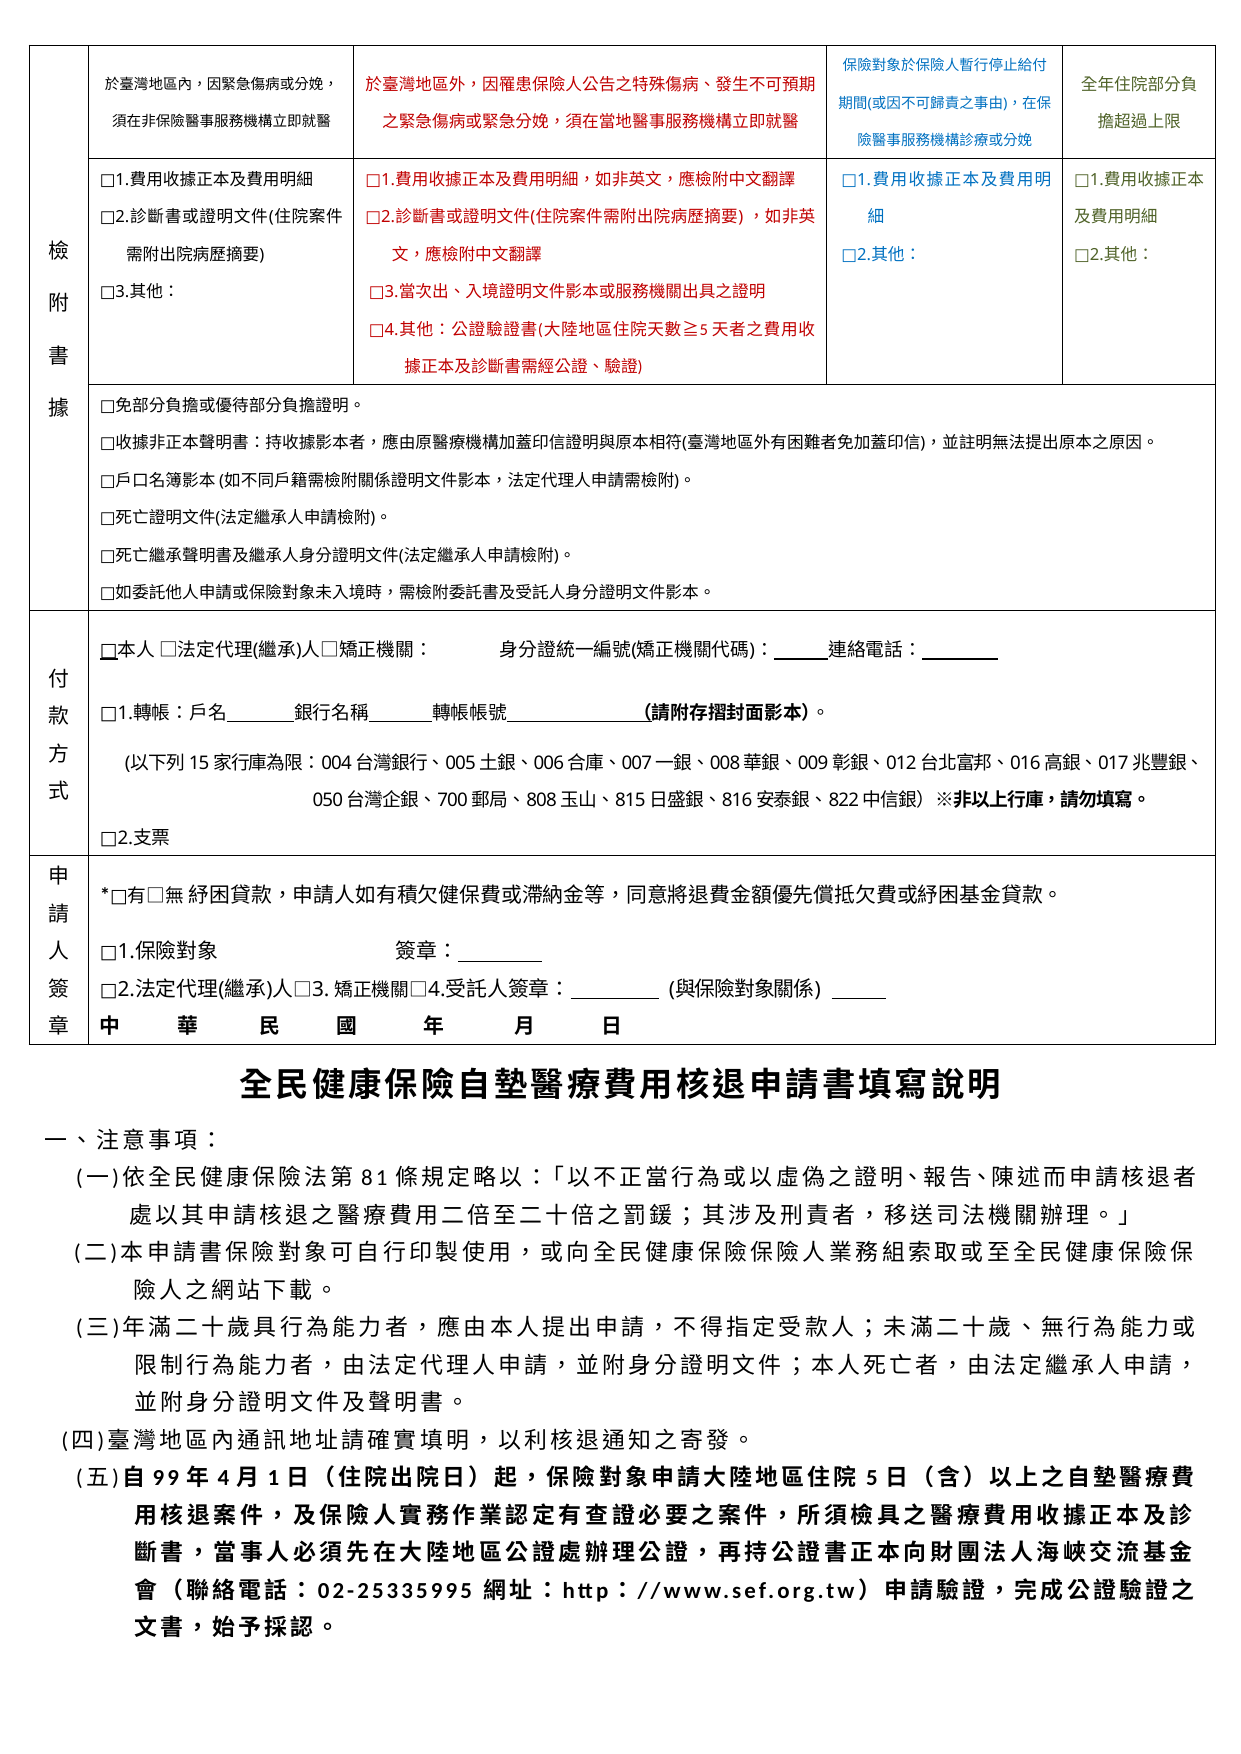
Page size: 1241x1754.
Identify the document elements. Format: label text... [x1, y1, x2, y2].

table_cell 全年住院部分負擔超過上限 [1063, 46, 1215, 158]
table_cell 保險對象於保險人暫行停止給付期間(或因不可歸責之事由)，在保險醫事服務機構診療或分娩 [827, 46, 1062, 158]
table_cell 付款方式 [30, 611, 88, 855]
text (五)自99年4月1日（住院出院日）起，保險對象申請大陸地區住院5日（含）以上之自墊醫療費用核退案件，及保險人實務作業認定有查證必要之案件，所須檢具之醫療費用收據正本及診斷書，當事人必須先在大陸地區公證處辦理公證，再持公證書正本向財團法人海峽交流基金會（聯絡電話：02-25335995 網址：http：//www.sef.org.tw）申請驗證，完成公證驗證之文書，始予採認。 [76, 1457, 1196, 1644]
table_cell □1.費用收據正本及費用明細 □2.診斷書或證明文件(住院案件需附出院病歷摘要) □3.其他： [89, 159, 353, 384]
table_cell □1.費用收據正本及費用明細 □2.其他： [1063, 159, 1215, 384]
text 一、注意事項： [44, 1119, 1196, 1157]
text (二)本申請書保險對象可自行印製使用，或向全民健康保險保險人業務組索取或至全民健康保險保險人之網站下載。 [74, 1232, 1196, 1307]
table_cell □免部分負擔或優待部分負擔證明。 □收據非正本聲明書：持收據影本者，應由原醫療機構加蓋印信證明與原本相符(臺灣地區外有困難者免加蓋印信)，並註明無法提出原本之原因。 □戶口名簿影本 (如不同戶籍需檢附關係證明文件影本，法定代理人申請需檢附)。 □死亡證明文件(法定繼承人申請檢附)。 □死亡繼承聲明書及繼承人身分證明文件(法定繼承人申請檢附)。 □如委託他人申請或保險對象未入境時，需檢附委託書及受託人身分證明文件影本。 [89, 385, 1215, 610]
text (三)年滿二十歲具行為能力者，應由本人提出申請，不得指定受款人；未滿二十歲、無行為能力或限制行為能力者，由法定代理人申請，並附身分證明文件；本人死亡者，由法定繼承人申請，並附身分證明文件及聲明書。 [76, 1307, 1196, 1419]
table_cell 檢 附 書 據 [30, 46, 88, 610]
table_cell 於臺灣地區內，因緊急傷病或分娩，須在非保險醫事服務機構立即就醫 [89, 46, 353, 158]
table_cell 申請人簽章 [30, 856, 88, 1043]
text (一)依全民健康保險法第81條規定略以：「以不正當行為或以虛偽之證明、報告、陳述而申請核退者，處以其申請核退之醫療費用二倍至二十倍之罰鍰；其涉及刑責者，移送司法機關辦理。」 [76, 1157, 1196, 1232]
text (四)臺灣地區內通訊地址請確實填明，以利核退通知之寄發。 [44, 1419, 1196, 1457]
table_cell 於臺灣地區外，因罹患保險人公告之特殊傷病、發生不可預期之緊急傷病或緊急分娩，須在當地醫事服務機構立即就醫 [354, 46, 826, 158]
table_cell □本人 □法定代理(繼承)人□矯正機關： 身分證統一編號(矯正機關代碼)： 連絡電話： □1.轉帳：戶名 銀行名稱 轉帳帳號 （請附存摺封面影本）。 (以下列15家行庫為限：004台灣銀行、005土銀、006合庫、007一銀、008華銀、009彰銀、012台北富邦、016高銀、017兆豐銀、 050台灣企銀、700郵局、808玉山、815日盛銀、816安泰銀、822中信銀）※非以上行庫，請勿填寫。 □2.支票 [89, 611, 1215, 855]
table_cell *□有□無 紓困貸款，申請人如有積欠健保費或滯納金等，同意將退費金額優先償抵欠費或紓困基金貸款。 □1.保險對象 簽章： □2.法定代理(繼承)人□3. 矯正機關□4.受託人簽章： (與保險對象關係) 中 華 民 國 年 月 日 [89, 856, 1215, 1043]
text 全民健康保險自墊醫療費用核退申請書填寫說明 [44, 1045, 1196, 1119]
table_cell □1.費用收據正本及費用明細，如非英文，應檢附中文翻譯 □2.診斷書或證明文件(住院案件需附出院病歷摘要) ，如非英文，應檢附中文翻譯 □3.當次出、入境證明文件影本或服務機關出具之證明 □4.其他：公證驗證書(大陸地區住院天數≧5天者之費用收據正本及診斷書需經公證、驗證) [354, 159, 826, 384]
table_cell □1.費用收據正本及費用明細 □2.其他： [827, 159, 1062, 384]
